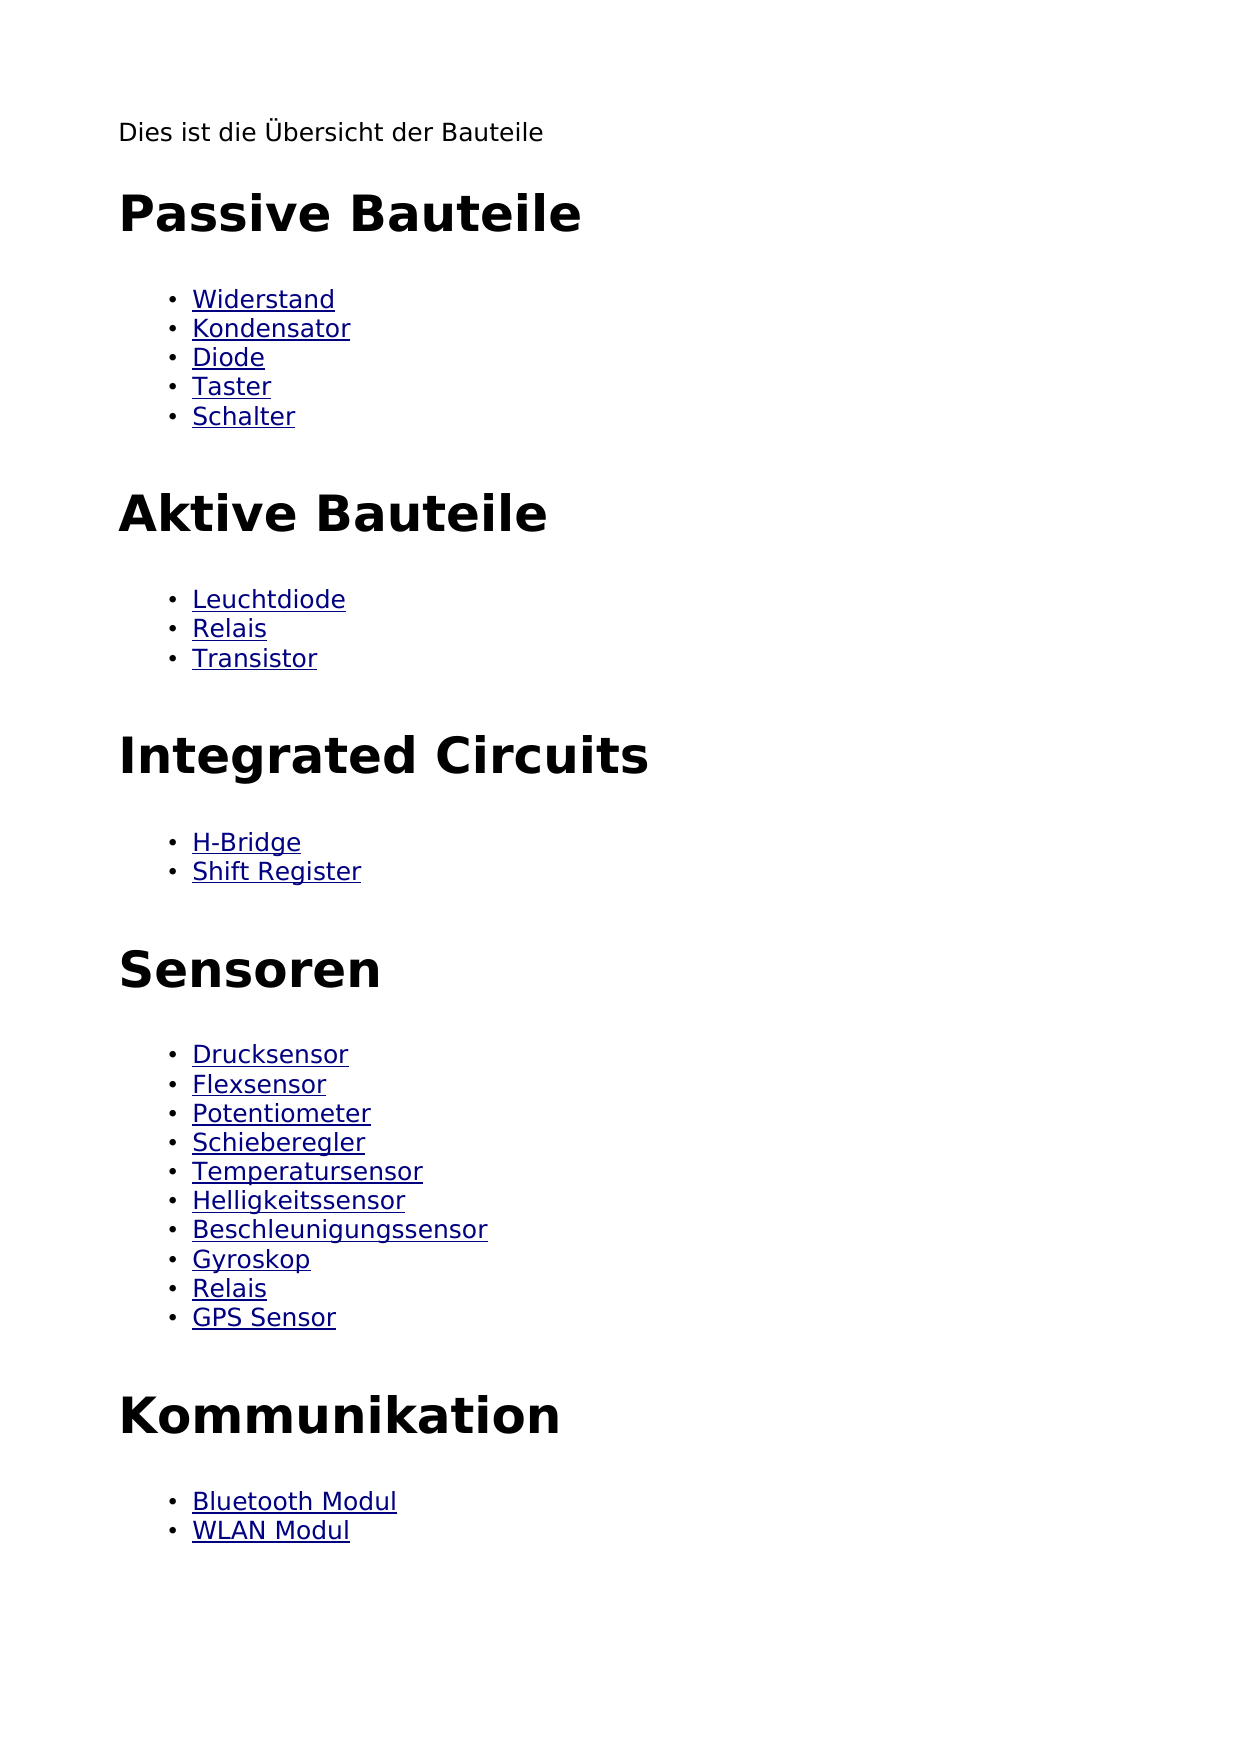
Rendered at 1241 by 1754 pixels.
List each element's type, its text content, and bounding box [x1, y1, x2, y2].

subtitle Sensoren [118, 941, 1122, 999]
list Gyroskop [177, 1245, 1122, 1274]
list GPS Sensor [177, 1303, 1122, 1332]
text Dies ist die Übersicht der Bauteile [118, 118, 1122, 147]
list Taster [177, 372, 1122, 402]
subtitle Integrated Circuits [118, 727, 1122, 786]
list Schieberegler [177, 1128, 1122, 1157]
list Transistor [177, 644, 1122, 673]
list Relais [177, 1274, 1122, 1303]
list H-Bridge [177, 828, 1122, 857]
list Leuchtdiode [177, 586, 1122, 615]
list Potentiometer [177, 1099, 1122, 1128]
list Helligkeitssensor [177, 1187, 1122, 1216]
list Flexsensor [177, 1070, 1122, 1099]
list Widerstand [177, 285, 1122, 314]
list Diode [177, 343, 1122, 372]
subtitle Aktive Bauteile [118, 485, 1122, 543]
list Relais [177, 615, 1122, 644]
subtitle Passive Bauteile [118, 185, 1122, 243]
list WLAN Modul [177, 1516, 1122, 1545]
list Bluetooth Modul [177, 1487, 1122, 1516]
list Schalter [177, 402, 1122, 431]
subtitle Kommunikation [118, 1387, 1122, 1445]
list Beschleunigungssensor [177, 1216, 1122, 1245]
list Kondensator [177, 314, 1122, 343]
list Temperatursensor [177, 1157, 1122, 1187]
list Shift Register [177, 857, 1122, 886]
list Drucksensor [177, 1041, 1122, 1070]
